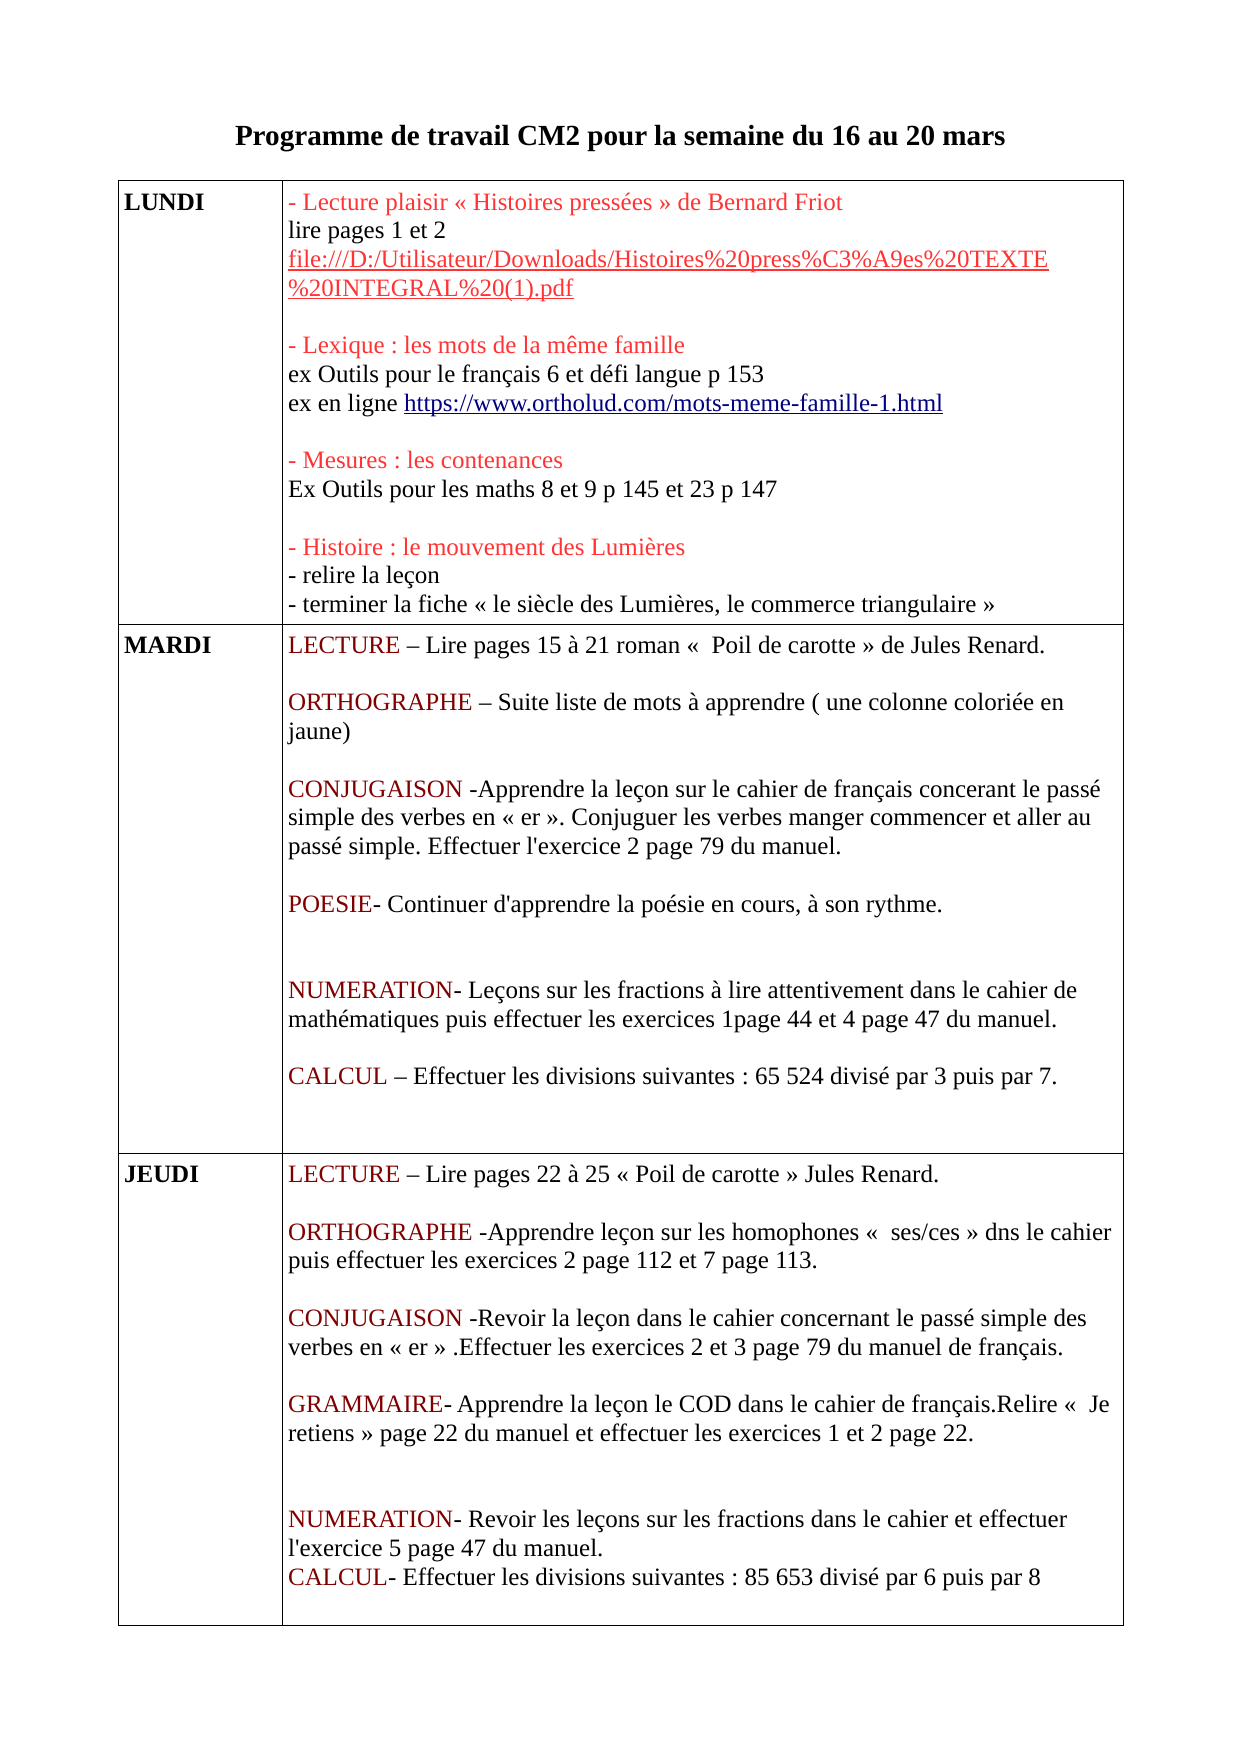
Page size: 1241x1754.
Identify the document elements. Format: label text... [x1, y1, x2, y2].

table_header - Lecture plaisir « Histoires pressées » de Bernard Friot lire pages 1 et 2 file:///D:/Utilisateur/Downloads/Histoires%20press%C3%A9es%20TEXTE%20INTEGRAL%20(1).pdf - Lexique : les mots de la même famille ex Outils pour le français 6 et défi langue p 153 ex en ligne https://www.ortholud.com/mots-meme-famille-1.html - Mesures : les contenances Ex Outils pour les maths 8 et 9 p 145 et 23 p 147 - Histoire : le mouvement des Lumières - relire la leçon - terminer la fiche « le siècle des Lumières, le commerce triangulaire » [283, 181, 1123, 624]
table_cell LECTURE – Lire pages 22 à 25 « Poil de carotte » Jules Renard. ORTHOGRAPHE -Apprendre leçon sur les homophones « ses/ces » dns le cahier puis effectuer les exercices 2 page 112 et 7 page 113. CONJUGAISON -Revoir la leçon dans le cahier concernant le passé simple des verbes en « er » .Effectuer les exercices 2 et 3 page 79 du manuel de français. GRAMMAIRE- Apprendre la leçon le COD dans le cahier de français.Relire « Je retiens » page 22 du manuel et effectuer les exercices 1 et 2 page 22. NUMERATION- Revoir les leçons sur les fractions dans le cahier et effectuer l'exercice 5 page 47 du manuel. CALCUL- Effectuer les divisions suivantes : 85 653 divisé par 6 puis par 8 [283, 1154, 1123, 1625]
text Programme de travail CM2 pour la semaine du 16 au 20 mars [118, 118, 1122, 152]
table_cell MARDI [119, 625, 282, 1153]
table_cell LECTURE – Lire pages 15 à 21 roman « Poil de carotte » de Jules Renard. ORTHOGRAPHE – Suite liste de mots à apprendre ( une colonne coloriée en jaune) CONJUGAISON -Apprendre la leçon sur le cahier de français concerant le passé simple des verbes en « er ». Conjuguer les verbes manger commencer et aller au passé simple. Effectuer l'exercice 2 page 79 du manuel. POESIE- Continuer d'apprendre la poésie en cours, à son rythme. NUMERATION- Leçons sur les fractions à lire attentivement dans le cahier de mathématiques puis effectuer les exercices 1page 44 et 4 page 47 du manuel. CALCUL – Effectuer les divisions suivantes : 65 524 divisé par 3 puis par 7. [283, 625, 1123, 1153]
table_cell JEUDI [119, 1154, 282, 1625]
table_header LUNDI [119, 181, 282, 624]
